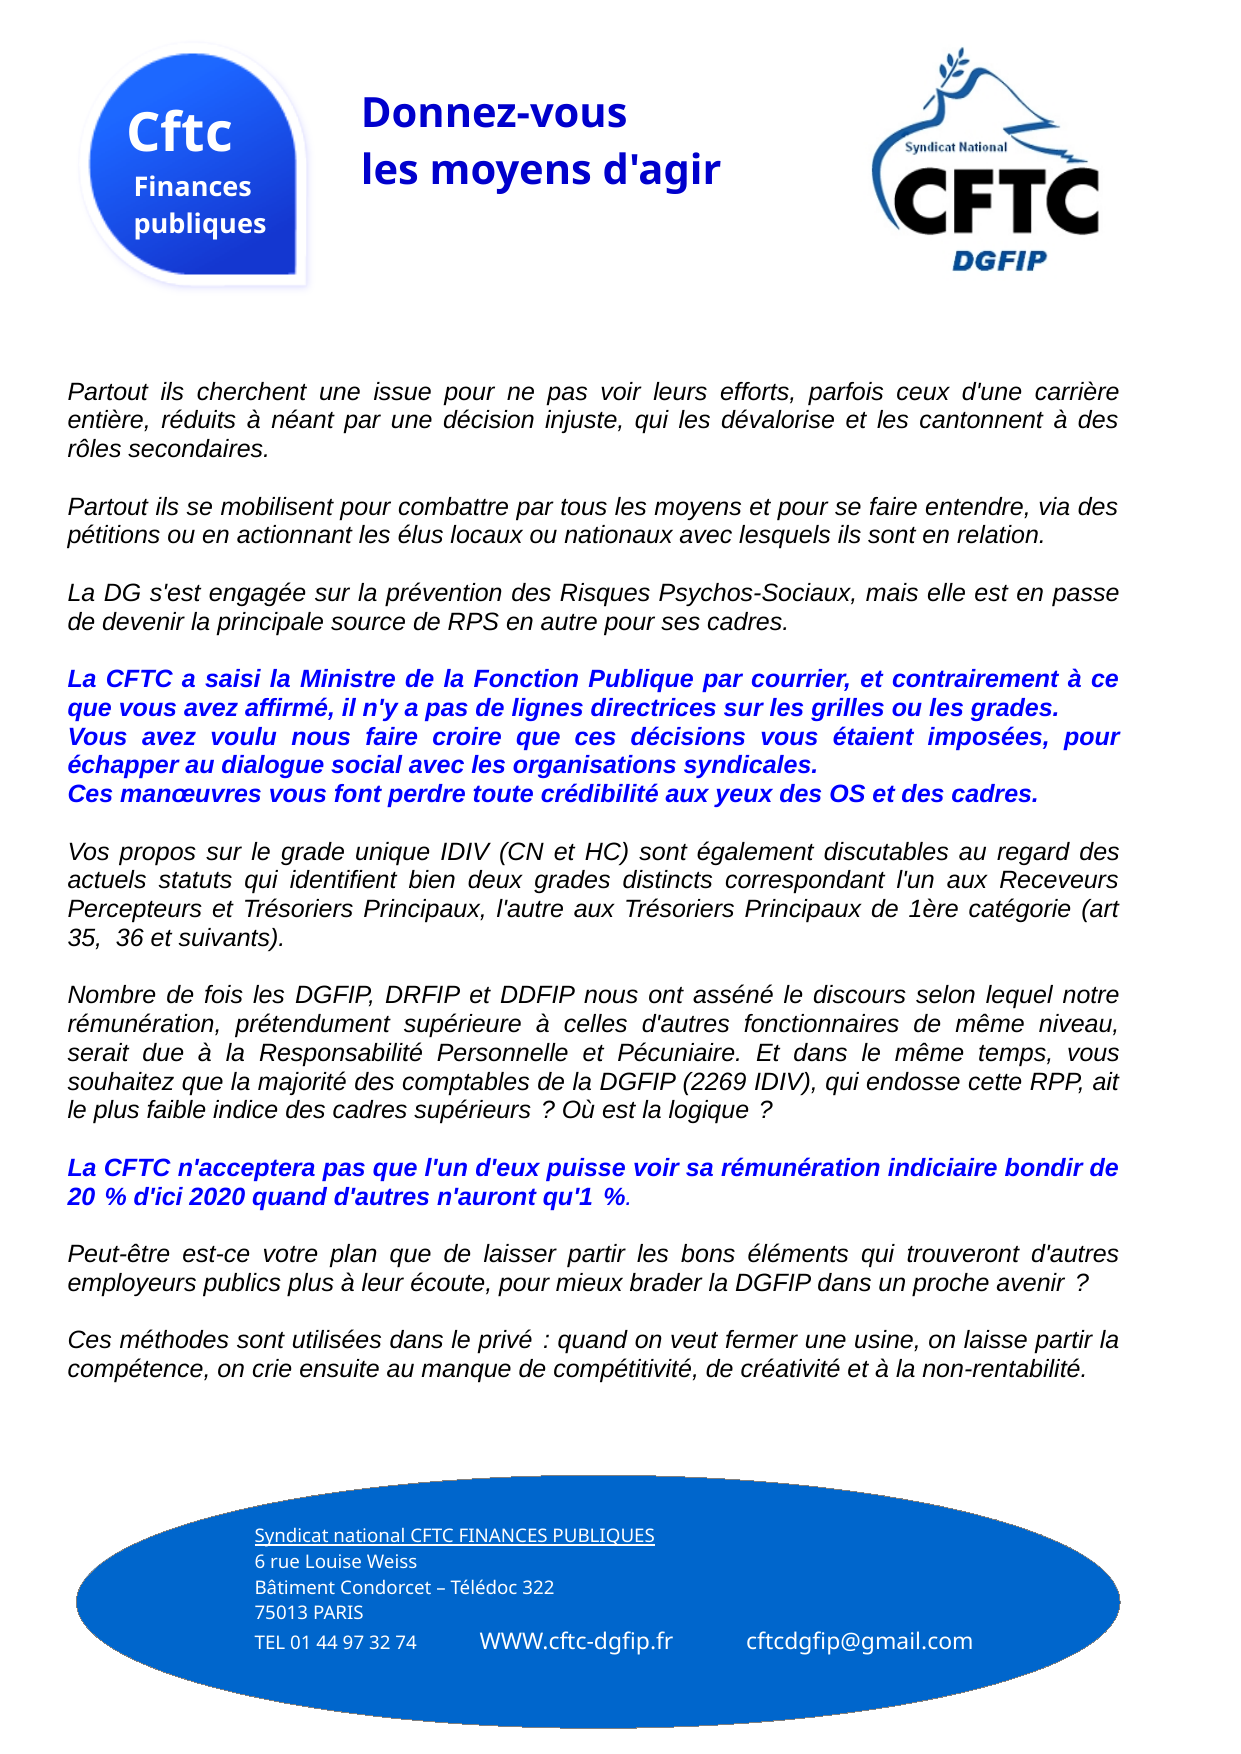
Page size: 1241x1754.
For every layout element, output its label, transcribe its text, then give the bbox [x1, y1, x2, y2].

text La CFTC a saisi la Ministre de la Fonction Publique par courrier, et contrairement à ce que vous avez affirmé, il n'y a pas de lignes directrices sur les grilles ou les grades. [67, 664, 1123, 722]
text La CFTC n'acceptera pas que l'un d'eux puisse voir sa rémunération indiciaire bondir de 20 % d'ici 2020 quand d'autres n'auront qu'1 %. [67, 1153, 1123, 1210]
picture [52, 18, 344, 318]
text Vous avez voulu nous faire croire que ces décisions vous étaient imposées, pour échapper au dialogue social avec les organisations syndicales. [67, 722, 1123, 779]
text Peut-être est-ce votre plan que de laisser partir les bons éléments qui trouveront d'autres employeurs publics plus à leur écoute, pour mieux brader la DGFIP dans un proche avenir ? [67, 1239, 1123, 1297]
text Partout ils se mobilisent pour combattre par tous les moyens et pour se faire entendre, via des pétitions ou en actionnant les élus locaux ou nationaux avec lesquels ils sont en relation. [67, 492, 1123, 549]
text Vos propos sur le grade unique IDIV (CN et HC) sont également discutables au regard des actuels statuts qui identifient bien deux grades distincts correspondant l'un aux Receveurs Percepteurs et Trésoriers Principaux, l'autre aux Trésoriers Principaux de 1ère catégorie (art 35, 36 et suivants). [67, 837, 1123, 952]
text Ces manœuvres vous font perdre toute crédibilité aux yeux des OS et des cadres. [67, 779, 1123, 808]
text Ces méthodes sont utilisées dans le privé : quand on veut fermer une usine, on laisse partir la compétence, on crie ensuite au manque de compétitivité, de créativité et à la non-rentabilité. [67, 1325, 1123, 1383]
text La DG s'est engagée sur la prévention des Risques Psychos-Sociaux, mais elle est en passe de devenir la principale source de RPS en autre pour ses cadres. [67, 578, 1123, 635]
text Partout ils cherchent une issue pour ne pas voir leurs efforts, parfois ceux d'une carrière entière, réduits à néant par une décision injuste, qui les dévalorise et les cantonnent à des rôles secondaires. [67, 377, 1123, 463]
text Nombre de fois les DGFIP, DRFIP et DDFIP nous ont asséné le discours selon lequel notre rémunération, prétendument supérieure à celles d'autres fonctionnaires de même niveau, serait due à la Responsabilité Personnelle et Pécuniaire. Et dans le même temps, vous souhaitez que la majorité des comptables de la DGFIP (2269 IDIV), qui endosse cette RPP, ait le plus faible indice des cadres supérieurs ? Où est la logique ? [67, 980, 1123, 1124]
picture [842, 24, 1113, 319]
